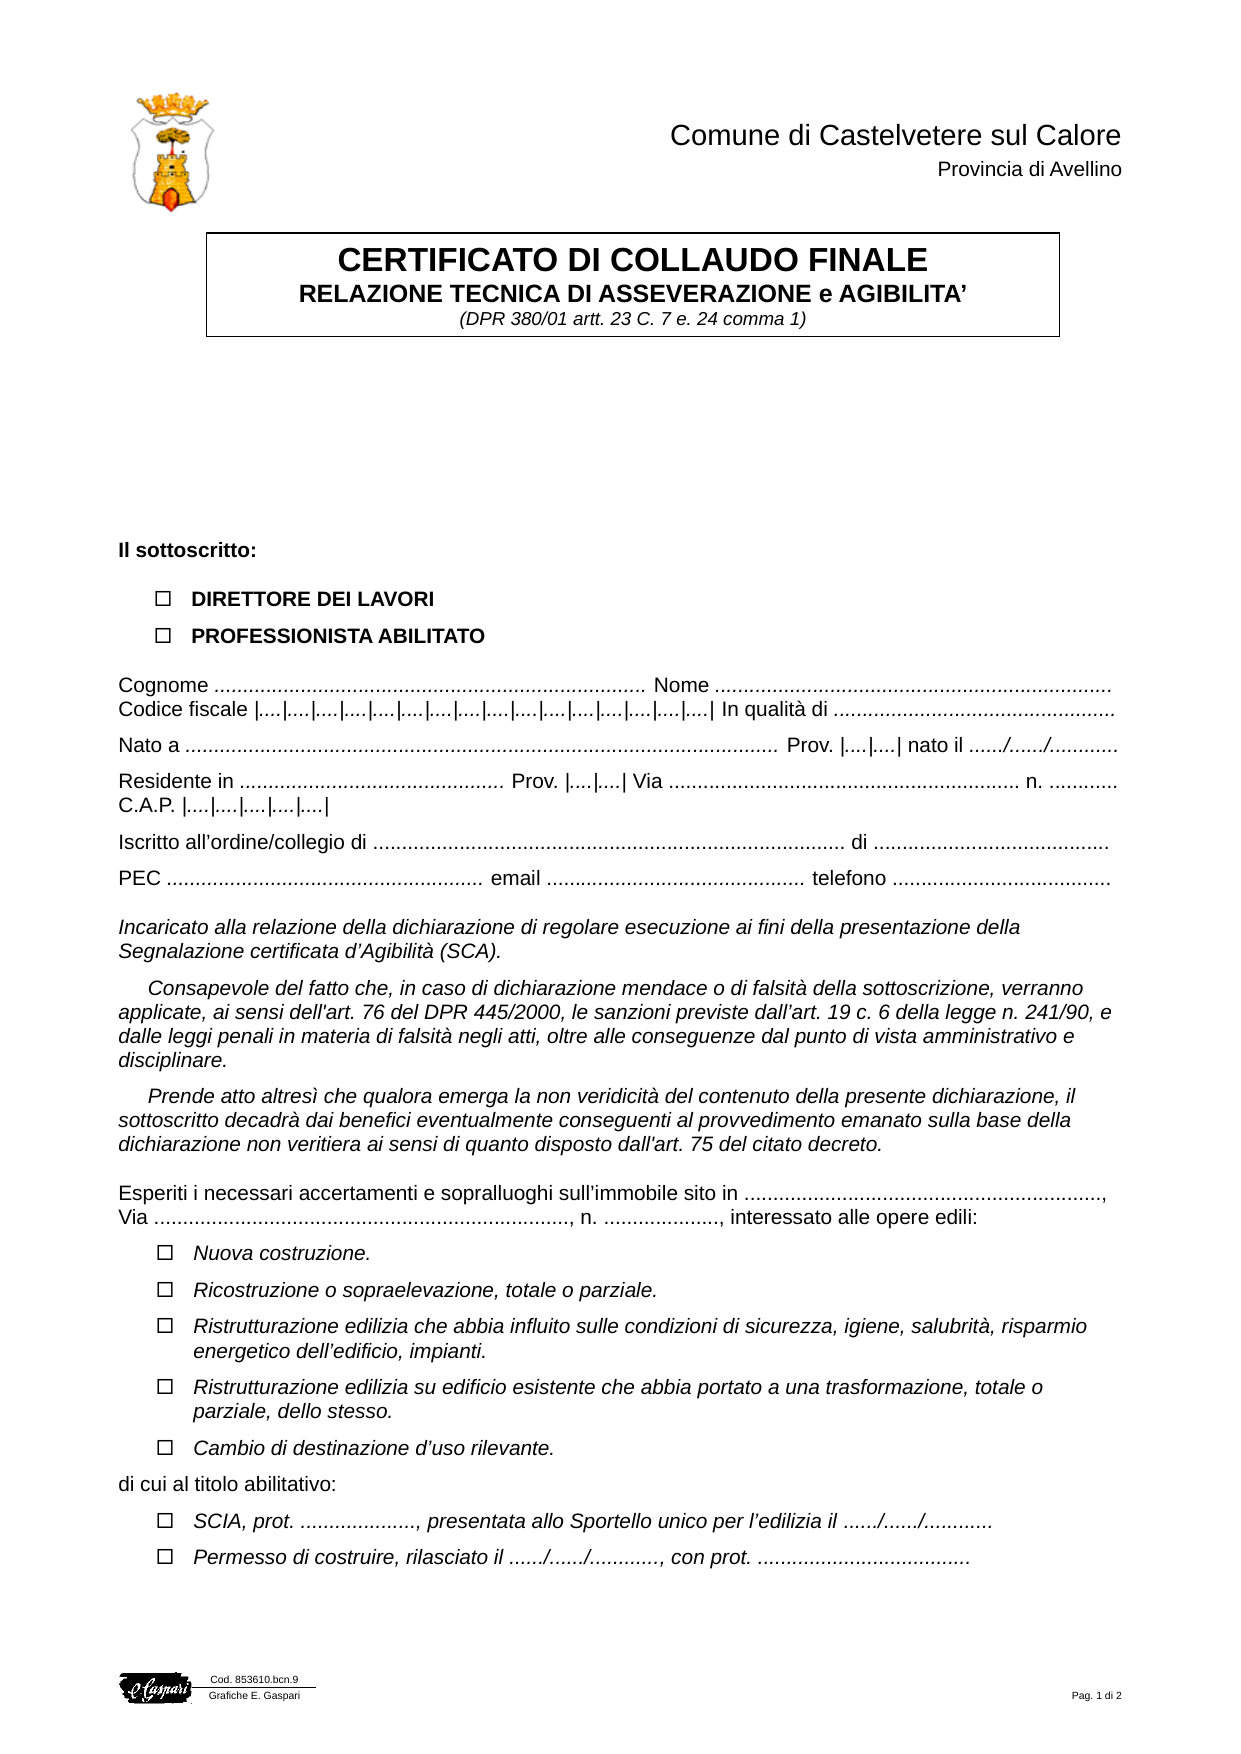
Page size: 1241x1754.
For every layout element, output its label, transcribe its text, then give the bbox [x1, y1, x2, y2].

list SCIA, prot. ...................., presentata allo Sportello unico per l’edilizia il ....../....../............ [156, 1508, 1122, 1532]
text di cui al titolo abilitativo: [118, 1472, 1122, 1496]
text Comune di Castelvetere sul Calore [224, 118, 1122, 152]
text Residente in .............................................. Prov. |....|....| Via ............................................................. n. ............ C.A.P. |....|....|....|....|....| [118, 769, 1122, 817]
text Iscritto all’ordine/collegio di .................................................................................. di ......................................... [118, 830, 1122, 854]
text Cognome ........................................................................... Nome ..................................................................... Codice fiscale |....|....|....|....|....|....|....|....|....|....|....|....|....|....|....|....| In qualità di ................................................. [118, 672, 1122, 720]
list Permesso di costruire, rilasciato il ....../....../............, con prot. ..................................... [156, 1545, 1122, 1569]
list Nuova costruzione. [156, 1241, 1122, 1265]
text Consapevole del fatto che, in caso di dichiarazione mendace o di falsità della sottoscrizione, verranno applicate, ai sensi dell'art. 76 del DPR 445/2000, le sanzioni previste dall’art. 19 c. 6 della legge n. 241/90, e dalle leggi penali in materia di falsità negli atti, oltre alle conseguenze dal punto di vista amministrativo e disciplinare. [118, 976, 1122, 1071]
text Il sottoscritto: [118, 538, 1122, 562]
list PROFESSIONISTA ABILITATO [153, 623, 1122, 647]
list Ricostruzione o sopraelevazione, totale o parziale. [156, 1278, 1122, 1302]
text Prende atto altresì che qualora emerga la non veridicità del contenuto della presente dichiarazione, il sottoscritto decadrà dai benefici eventualmente conseguenti al provvedimento emanato sulla base della dichiarazione non veritiera ai sensi di quanto disposto dall'art. 75 del citato decreto. [118, 1084, 1122, 1156]
text Nato a ....................................................................................................... Prov. |....|....| nato il ....../....../............ [118, 733, 1122, 757]
list Ristrutturazione edilizia che abbia influito sulle condizioni di sicurezza, igiene, salubrità, risparmio energetico dell’edificio, impianti. [156, 1314, 1122, 1362]
text PEC ....................................................... email ............................................. telefono ...................................... [118, 866, 1122, 890]
text Esperiti i necessari accertamenti e sopralluoghi sull’immobile sito in .............................................................., Via ........................................................................, n. ...................., interessato alle opere edili: [118, 1181, 1122, 1229]
text Provincia di Avellino [224, 157, 1122, 181]
list Ristrutturazione edilizia su edificio esistente che abbia portato a una trasformazione, totale o parziale, dello stesso. [156, 1375, 1122, 1423]
picture [118, 1672, 192, 1704]
list DIRETTORE DEI LAVORI [153, 587, 1122, 611]
text Incaricato alla relazione della dichiarazione di regolare esecuzione ai fini della presentazione della Segnalazione certificata d’Agibilità (SCA). [118, 915, 1122, 963]
list Cambio di destinazione d’uso rilevante. [156, 1435, 1122, 1459]
picture [122, 87, 224, 219]
